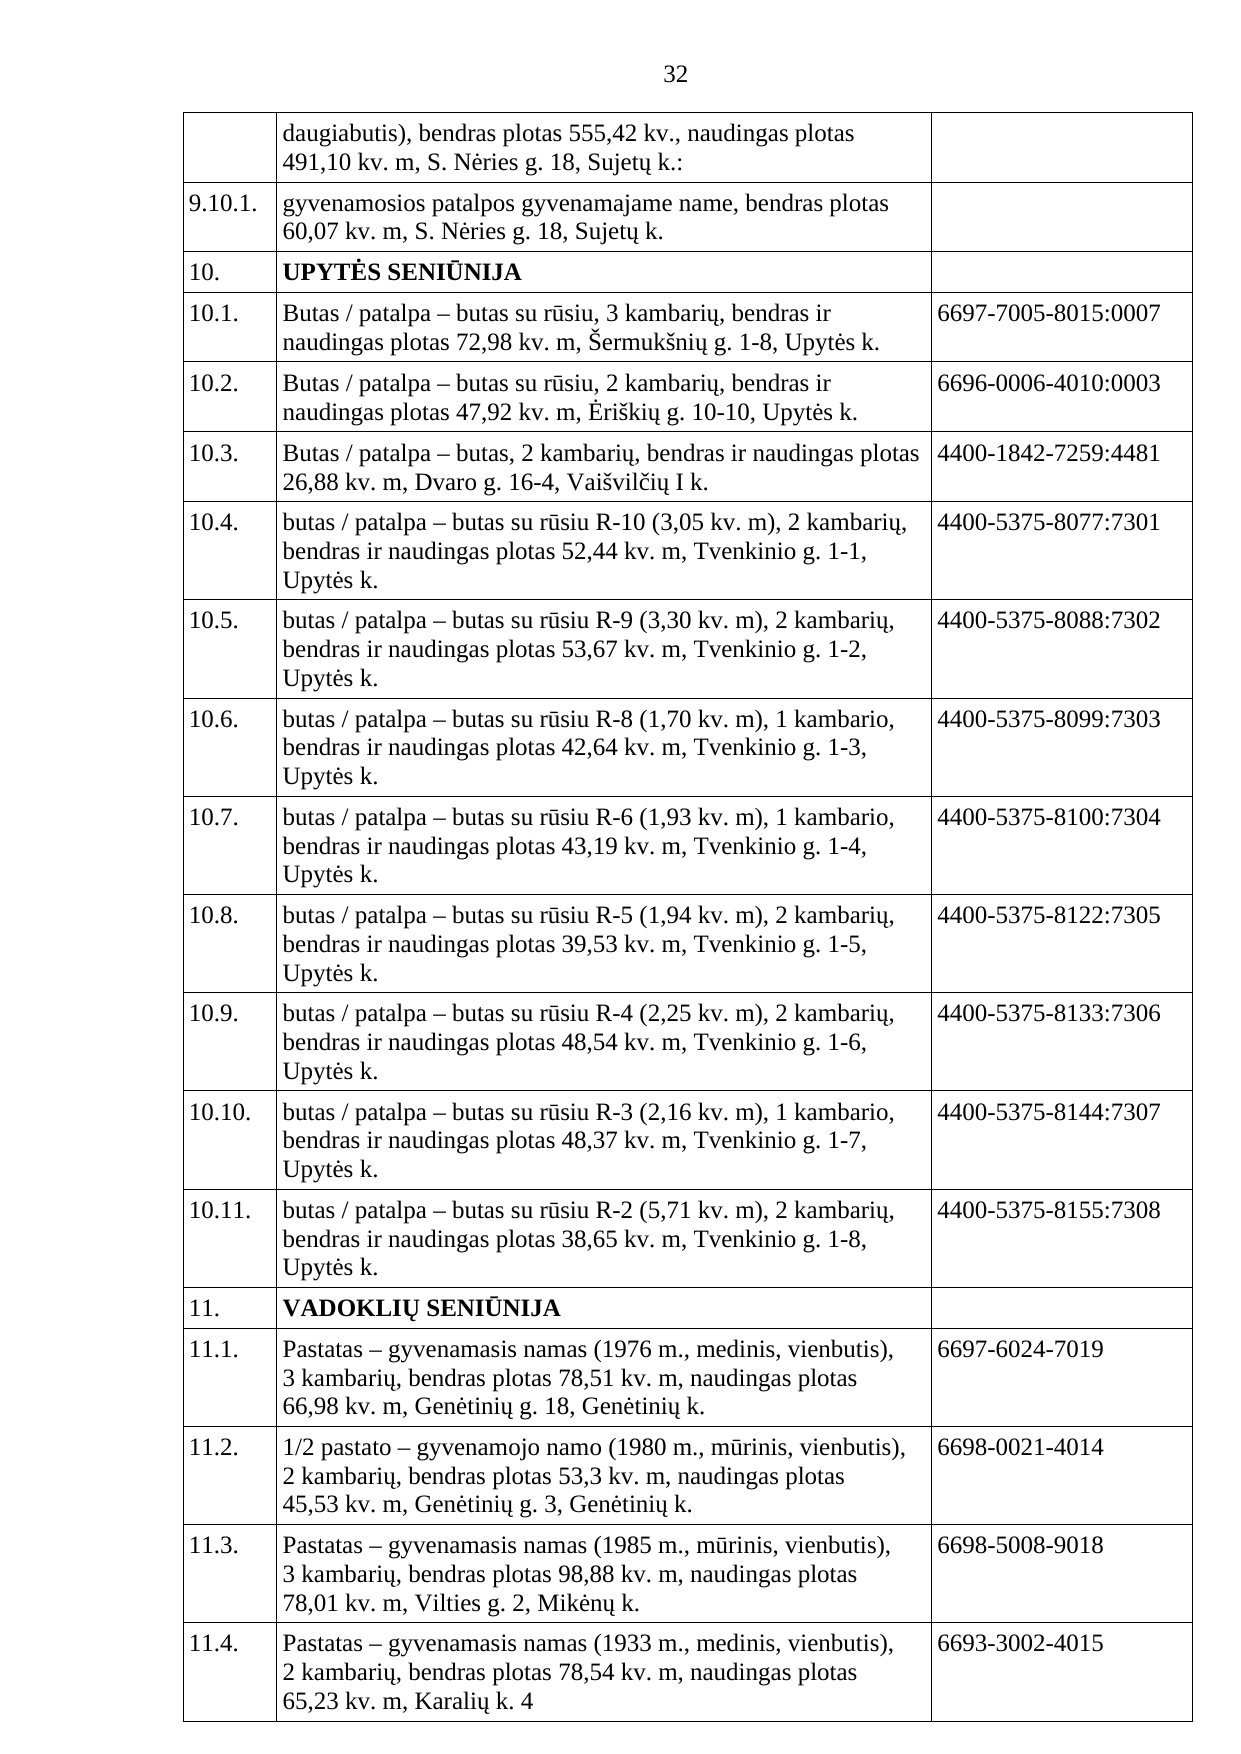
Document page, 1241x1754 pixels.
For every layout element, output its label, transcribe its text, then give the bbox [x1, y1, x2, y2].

table_cell 10. [184, 252, 276, 292]
table_cell [932, 252, 1192, 292]
table_cell 6697-7005-8015:0007 [932, 293, 1192, 361]
table_cell daugiabutis), bendras plotas 555,42 kv., naudingas plotas 491,10 kv. m, S. Nėries g. 18, Sujetų k.: [277, 113, 931, 181]
table_cell 10.5. [184, 600, 276, 697]
table_cell 10.2. [184, 362, 276, 431]
table_cell 10.3. [184, 432, 276, 501]
table_cell 4400-5375-8100:7304 [932, 797, 1192, 894]
table_cell 4400-5375-8077:7301 [932, 502, 1192, 599]
table_cell [932, 1288, 1192, 1328]
table_cell 11.2. [184, 1427, 276, 1524]
table_cell [184, 113, 276, 181]
table_cell 4400-5375-8122:7305 [932, 895, 1192, 992]
table_cell 9.10.1. [184, 183, 276, 251]
table_cell Butas / patalpa – butas, 2 kambarių, bendras ir naudingas plotas 26,88 kv. m, Dvaro g. 16-4, Vaišvilčių I k. [277, 432, 931, 501]
table_cell 10.4. [184, 502, 276, 599]
table_cell 4400-1842-7259:4481 [932, 432, 1192, 501]
table_cell VADOKLIŲ SENIŪNIJA [277, 1288, 931, 1328]
table_cell butas / patalpa – butas su rūsiu R-5 (1,94 kv. m), 2 kambarių, bendras ir naudingas plotas 39,53 kv. m, Tvenkinio g. 1-5, Upytės k. [277, 895, 931, 992]
table_cell Pastatas – gyvenamasis namas (1985 m., mūrinis, vienbutis), 3 kambarių, bendras plotas 98,88 kv. m, naudingas plotas 78,01 kv. m, Vilties g. 2, Mikėnų k. [277, 1525, 931, 1622]
table_cell 10.1. [184, 293, 276, 361]
table_cell 10.7. [184, 797, 276, 894]
table_cell butas / patalpa – butas su rūsiu R-6 (1,93 kv. m), 1 kambario, bendras ir naudingas plotas 43,19 kv. m, Tvenkinio g. 1-4, Upytės k. [277, 797, 931, 894]
table_cell 10.11. [184, 1190, 276, 1287]
table_cell [932, 113, 1192, 181]
table_cell gyvenamosios patalpos gyvenamajame name, bendras plotas 60,07 kv. m, S. Nėries g. 18, Sujetų k. [277, 183, 931, 251]
table_cell 10.9. [184, 993, 276, 1090]
table_cell Pastatas – gyvenamasis namas (1976 m., medinis, vienbutis), 3 kambarių, bendras plotas 78,51 kv. m, naudingas plotas 66,98 kv. m, Genėtinių g. 18, Genėtinių k. [277, 1329, 931, 1426]
table_cell Pastatas – gyvenamasis namas (1933 m., medinis, vienbutis), 2 kambarių, bendras plotas 78,54 kv. m, naudingas plotas 65,23 kv. m, Karalių k. 4 [277, 1623, 931, 1721]
table_cell 6698-5008-9018 [932, 1525, 1192, 1622]
table_cell 6693-3002-4015 [932, 1623, 1192, 1721]
table_cell 10.10. [184, 1091, 276, 1189]
table_cell 4400-5375-8144:7307 [932, 1091, 1192, 1189]
table_cell 11.3. [184, 1525, 276, 1622]
table_cell 10.6. [184, 699, 276, 796]
table_cell Butas / patalpa – butas su rūsiu, 2 kambarių, bendras ir naudingas plotas 47,92 kv. m, Ėriškių g. 10-10, Upytės k. [277, 362, 931, 431]
table_cell butas / patalpa – butas su rūsiu R-4 (2,25 kv. m), 2 kambarių, bendras ir naudingas plotas 48,54 kv. m, Tvenkinio g. 1-6, Upytės k. [277, 993, 931, 1090]
table_cell 4400-5375-8133:7306 [932, 993, 1192, 1090]
table_cell 11.1. [184, 1329, 276, 1426]
table_cell Butas / patalpa – butas su rūsiu, 3 kambarių, bendras ir naudingas plotas 72,98 kv. m, Šermukšnių g. 1-8, Upytės k. [277, 293, 931, 361]
table_cell 4400-5375-8099:7303 [932, 699, 1192, 796]
table_cell 4400-5375-8155:7308 [932, 1190, 1192, 1287]
table_cell butas / patalpa – butas su rūsiu R-8 (1,70 kv. m), 1 kambario, bendras ir naudingas plotas 42,64 kv. m, Tvenkinio g. 1-3, Upytės k. [277, 699, 931, 796]
table_cell 11.4. [184, 1623, 276, 1721]
table_cell UPYTĖS SENIŪNIJA [277, 252, 931, 292]
table_cell 6697-6024-7019 [932, 1329, 1192, 1426]
table_cell 11. [184, 1288, 276, 1328]
table_cell 1/2 pastato – gyvenamojo namo (1980 m., mūrinis, vienbutis), 2 kambarių, bendras plotas 53,3 kv. m, naudingas plotas 45,53 kv. m, Genėtinių g. 3, Genėtinių k. [277, 1427, 931, 1524]
table_cell butas / patalpa – butas su rūsiu R-2 (5,71 kv. m), 2 kambarių, bendras ir naudingas plotas 38,65 kv. m, Tvenkinio g. 1-8, Upytės k. [277, 1190, 931, 1287]
table_cell 6696-0006-4010:0003 [932, 362, 1192, 431]
table_cell butas / patalpa – butas su rūsiu R-3 (2,16 kv. m), 1 kambario, bendras ir naudingas plotas 48,37 kv. m, Tvenkinio g. 1-7, Upytės k. [277, 1091, 931, 1189]
table_cell butas / patalpa – butas su rūsiu R-9 (3,30 kv. m), 2 kambarių, bendras ir naudingas plotas 53,67 kv. m, Tvenkinio g. 1-2, Upytės k. [277, 600, 931, 697]
table_cell 10.8. [184, 895, 276, 992]
table_cell [932, 183, 1192, 251]
table_cell 4400-5375-8088:7302 [932, 600, 1192, 697]
table_cell 6698-0021-4014 [932, 1427, 1192, 1524]
table_cell butas / patalpa – butas su rūsiu R-10 (3,05 kv. m), 2 kambarių, bendras ir naudingas plotas 52,44 kv. m, Tvenkinio g. 1-1, Upytės k. [277, 502, 931, 599]
